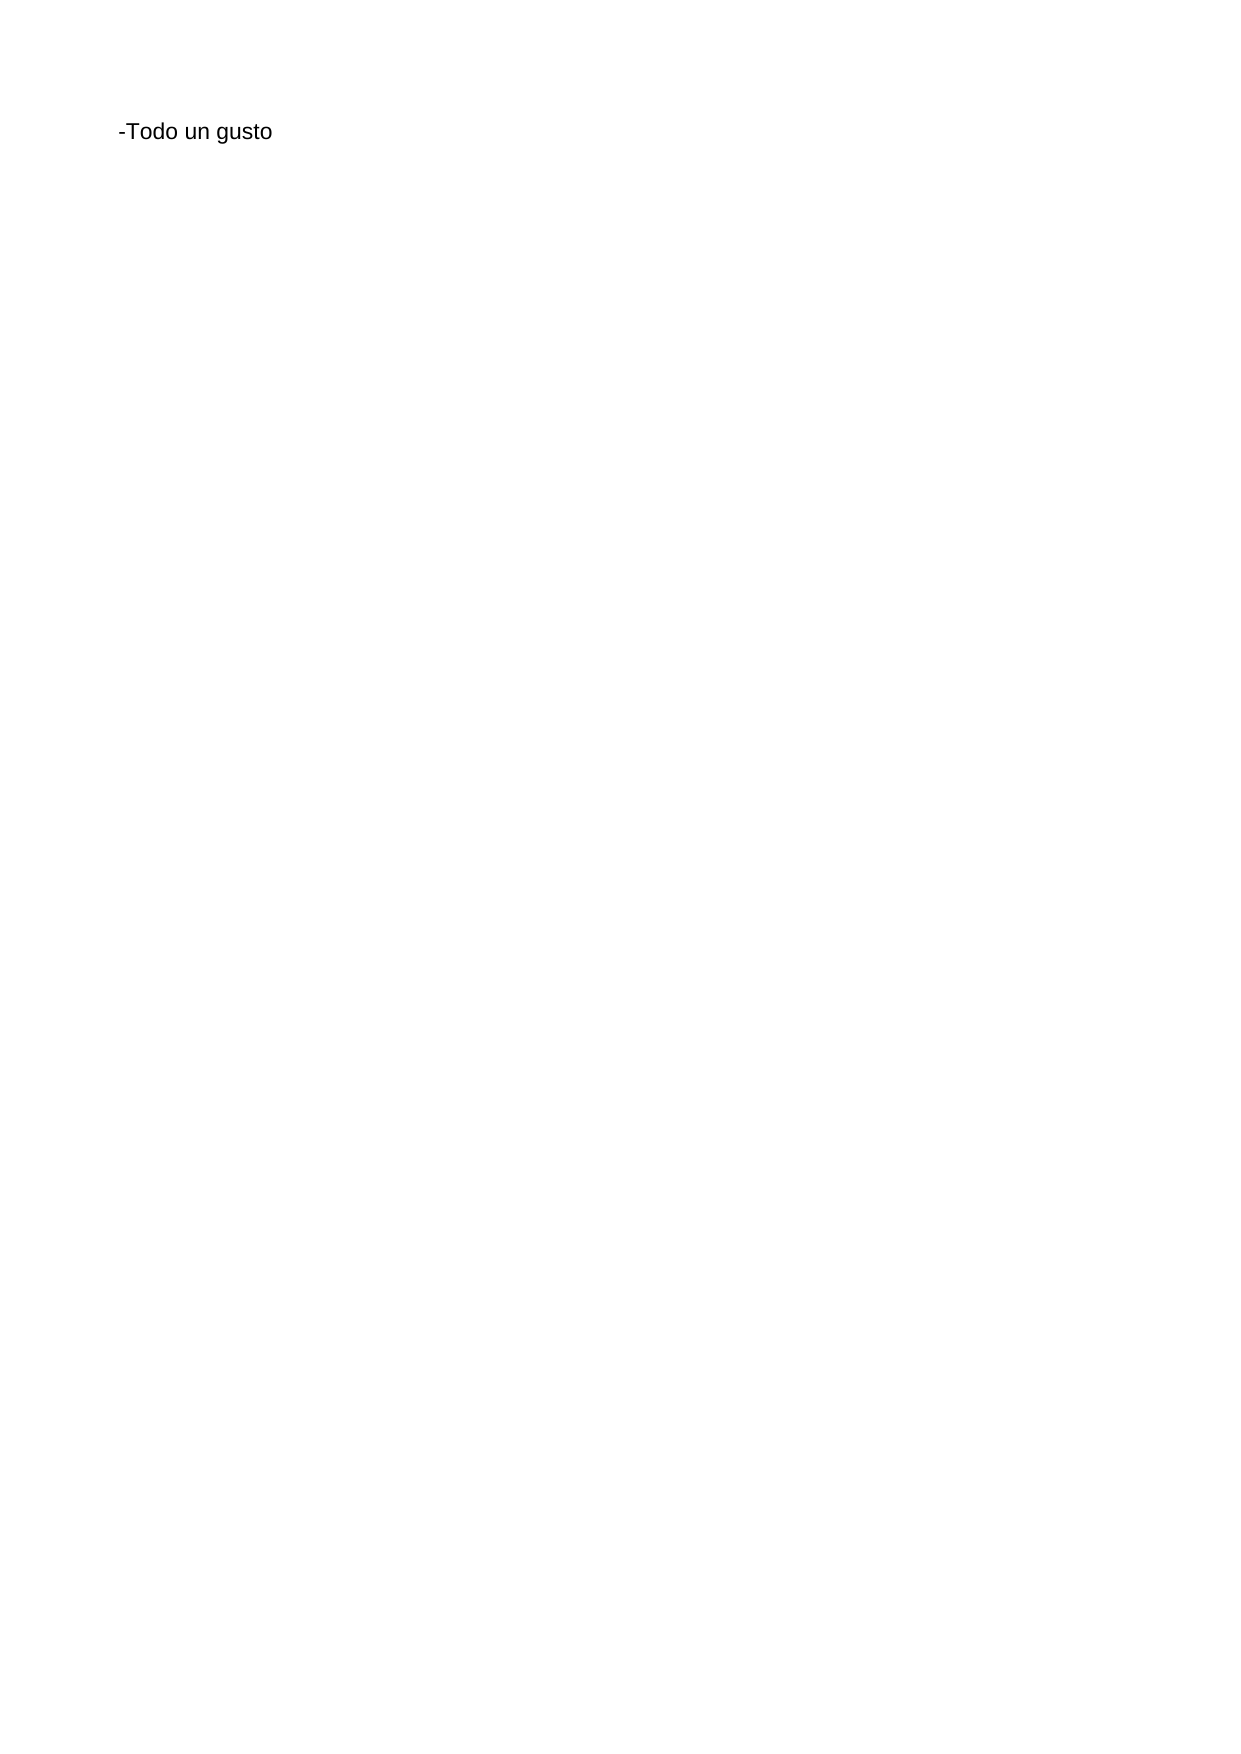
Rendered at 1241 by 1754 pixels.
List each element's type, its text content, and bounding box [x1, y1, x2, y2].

text -Todo un gusto [118, 118, 1122, 144]
